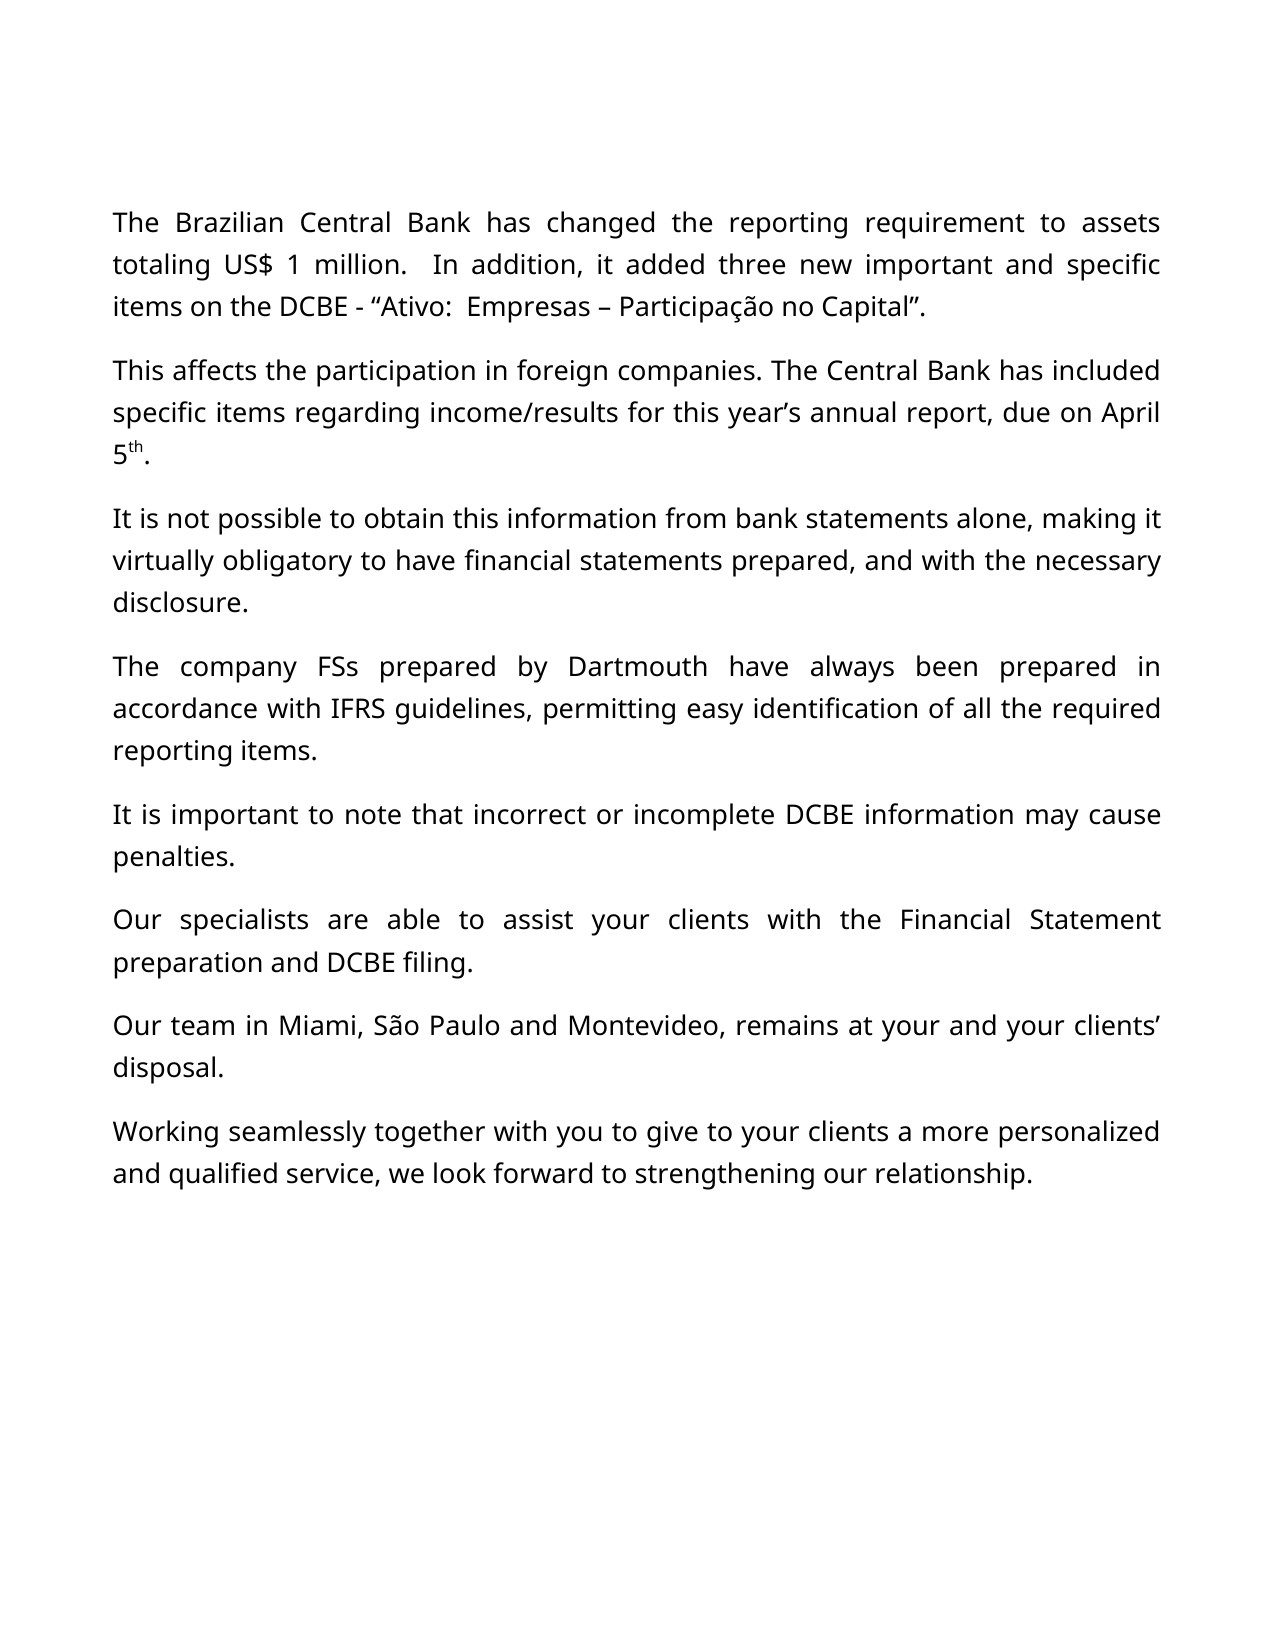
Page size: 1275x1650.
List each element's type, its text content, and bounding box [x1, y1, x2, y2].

text The company FSs prepared by Dartmouth have always been prepared in accordance with IFRS guidelines, permitting easy identification of all the required reporting items. [112, 647, 1162, 769]
text Our specialists are able to assist your clients with the Financial Statement preparation and DCBE filing. [112, 901, 1162, 980]
text It is important to note that incorrect or incomplete DCBE information may cause penalties. [112, 795, 1162, 874]
text This affects the participation in foreign companies. The Central Bank has included specific items regarding income/results for this year’s annual report, due on April 5th. [112, 351, 1162, 473]
text It is not possible to obtain this information from bank statements alone, making it virtually obligatory to have financial statements prepared, and with the necessary disclosure. [112, 499, 1162, 621]
text Our team in Miami, São Paulo and Montevideo, remains at your and your clients’ disposal. [112, 1006, 1162, 1086]
text The Brazilian Central Bank has changed the reporting requirement to assets totaling US$ 1 million. In addition, it added three new important and specific items on the DCBE - “Ativo: Empresas – Participação no Capital”. [112, 203, 1162, 325]
text Working seamlessly together with you to give to your clients a more personalized and qualified service, we look forward to strengthening our relationship. [112, 1112, 1162, 1191]
